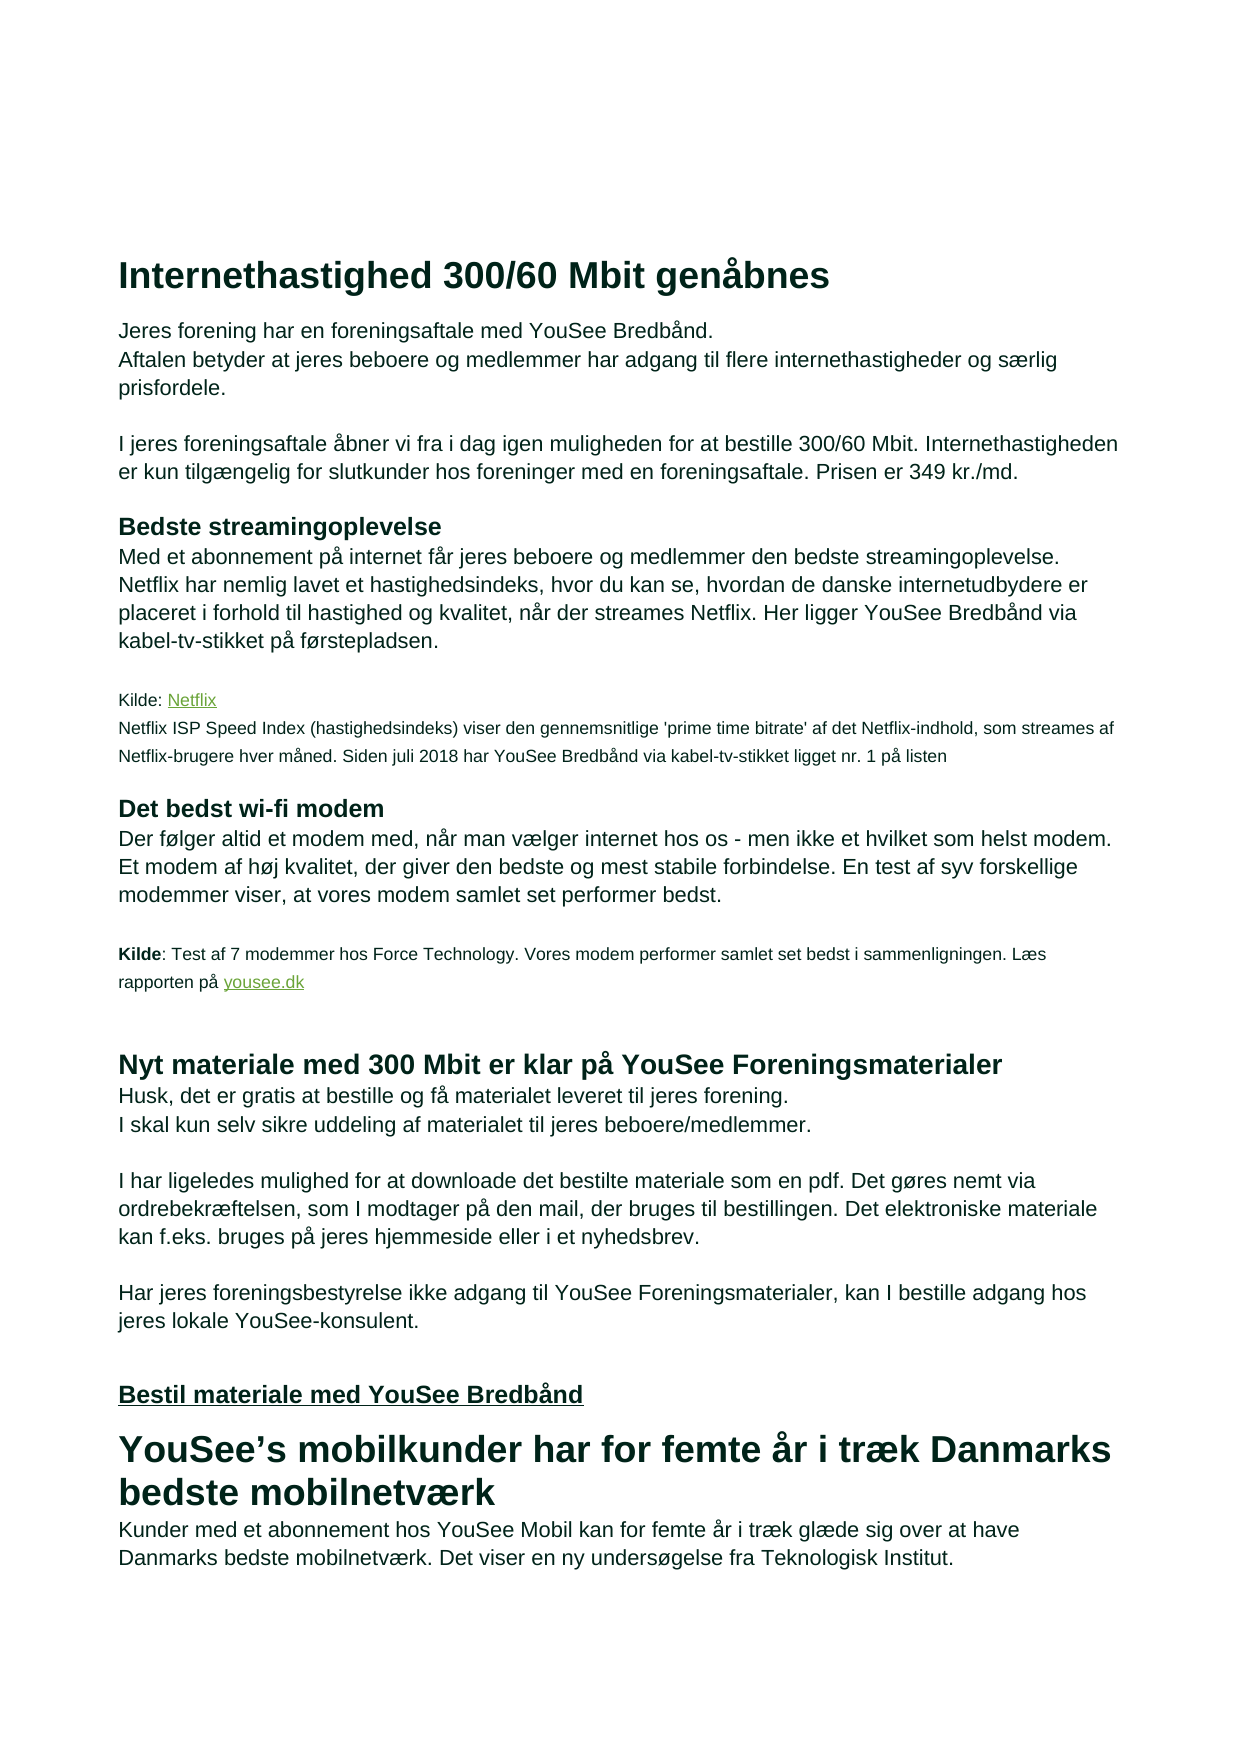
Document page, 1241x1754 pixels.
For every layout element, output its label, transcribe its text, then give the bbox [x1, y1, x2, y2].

text YouSee’s mobilkunder har for femte år i træk Danmarks bedste mobilnetværk [118, 1427, 1122, 1514]
text Jeres forening har en foreningsaftale med YouSee Bredbånd. Aftalen betyder at jeres beboere og medlemmer har adgang til flere internethastigheder og særlig prisfordele. I jeres foreningsaftale åbner vi fra i dag igen muligheden for at bestille 300/60 Mbit. Internethastigheden er kun tilgængelig for slutkunder hos foreninger med en foreningsaftale. Prisen er 349 kr./md. Bedste streamingoplevelse Med et abonnement på internet får jeres beboere og medlemmer den bedste streamingoplevelse. Netflix har nemlig lavet et hastighedsindeks, hvor du kan se, hvordan de danske internetudbydere er placeret i forhold til hastighed og kvalitet, når der streames Netflix. Her ligger YouSee Bredbånd via kabel-tv-stikket på førstepladsen. Kilde: Netflix Netflix ISP Speed Index (hastighedsindeks) viser den gennemsnitlige 'prime time bitrate' af det Netflix-indhold, som streames af Netflix-brugere hver måned. Siden juli 2018 har YouSee Bredbånd via kabel-tv-stikket ligget nr. 1 på listen Det bedst wi-fi modem Der følger altid et modem med, når man vælger internet hos os - men ikke et hvilket som helst modem. Et modem af høj kvalitet, der giver den bedste og mest stabile forbindelse. En test af syv forskellige modemmer viser, at vores modem samlet set performer bedst. Kilde: Test af 7 modemmer hos Force Technology. Vores modem performer samlet set bedst i sammenligningen. Læs rapporten på yousee.dk Nyt materiale med 300 Mbit er klar på YouSee Foreningsmaterialer Husk, det er gratis at bestille og få materialet leveret til jeres forening. I skal kun selv sikre uddeling af materialet til jeres beboere/medlemmer. I har ligeledes mulighed for at downloade det bestilte materiale som en pdf. Det gøres nemt via ordrebekræftelsen, som I modtager på den mail, der bruges til bestillingen. Det elektroniske materiale kan f.eks. bruges på jeres hjemmeside eller i et nyhedsbrev. Har jeres foreningsbestyrelse ikke adgang til YouSee Foreningsmaterialer, kan I bestille adgang hos jeres lokale YouSee-konsulent. [118, 316, 1122, 1333]
text Bestil materiale med YouSee Bredbånd [118, 1380, 1122, 1409]
text Kunder med et abonnement hos YouSee Mobil kan for femte år i træk glæde sig over at have Danmarks bedste mobilnetværk. Det viser en ny undersøgelse fra Teknologisk Institut. [118, 1514, 1122, 1570]
text Internethastighed 300/60 Mbit genåbnes [118, 253, 1122, 296]
